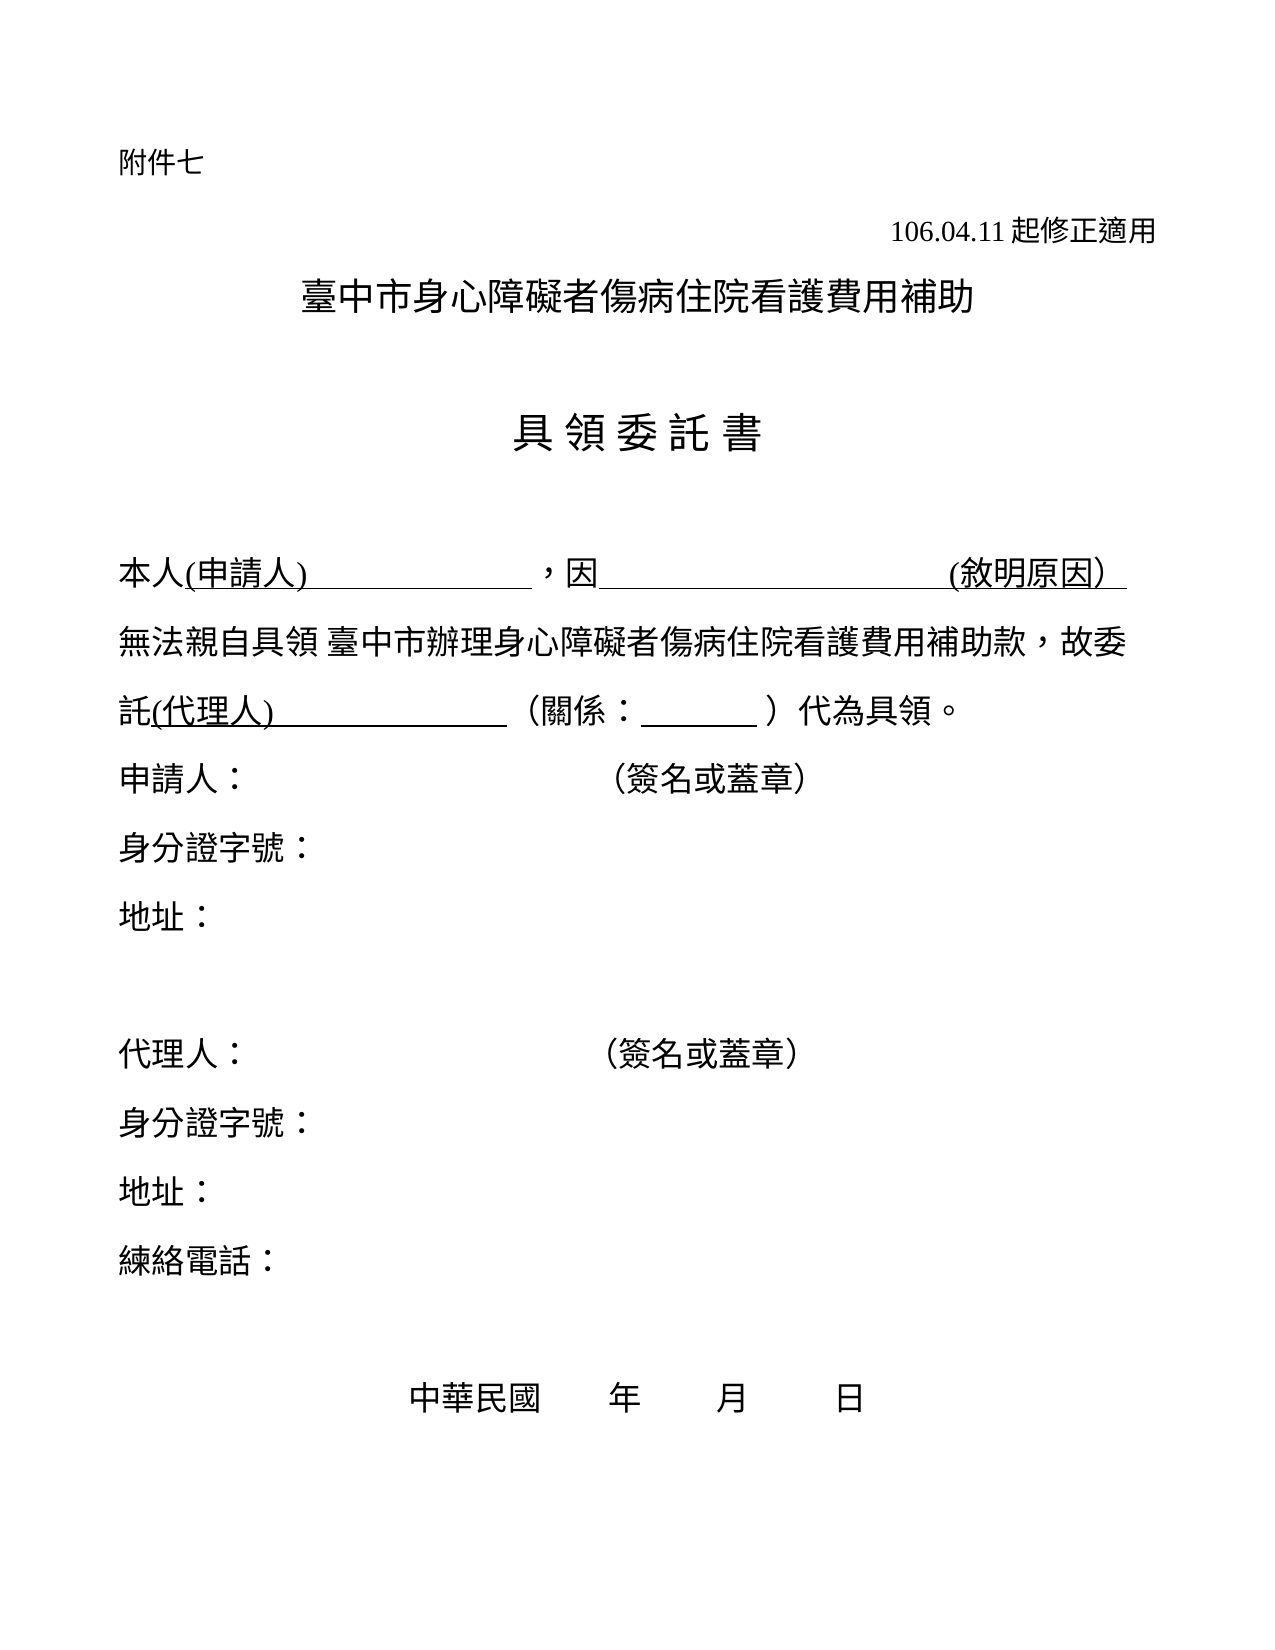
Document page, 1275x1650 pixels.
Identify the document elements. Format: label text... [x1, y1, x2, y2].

text 練絡電話： [118, 1218, 1157, 1287]
text 中華民國 年 月 日 [118, 1356, 1157, 1424]
text 本人(申請人) ，因 (敘明原因）無法親自具領 臺中市辦理身心障礙者傷病住院看護費用補助款，故委託(代理人) （關係： ）代為具領。 [118, 531, 1157, 737]
text 具 領 委 託 書 [118, 393, 1157, 462]
text 地址： [118, 874, 1157, 943]
text 代理人： （簽名或蓋章） [118, 1012, 1157, 1081]
text 106.04.11起修正適用 [118, 187, 1157, 256]
text 附件七 [118, 118, 1157, 187]
text 申請人： （簽名或蓋章） [118, 737, 1157, 806]
text 身分證字號： [118, 1081, 1157, 1149]
text 臺中市身心障礙者傷病住院看護費用補助 [118, 256, 1157, 324]
text 身分證字號： [118, 806, 1157, 874]
text 地址： [118, 1149, 1157, 1218]
